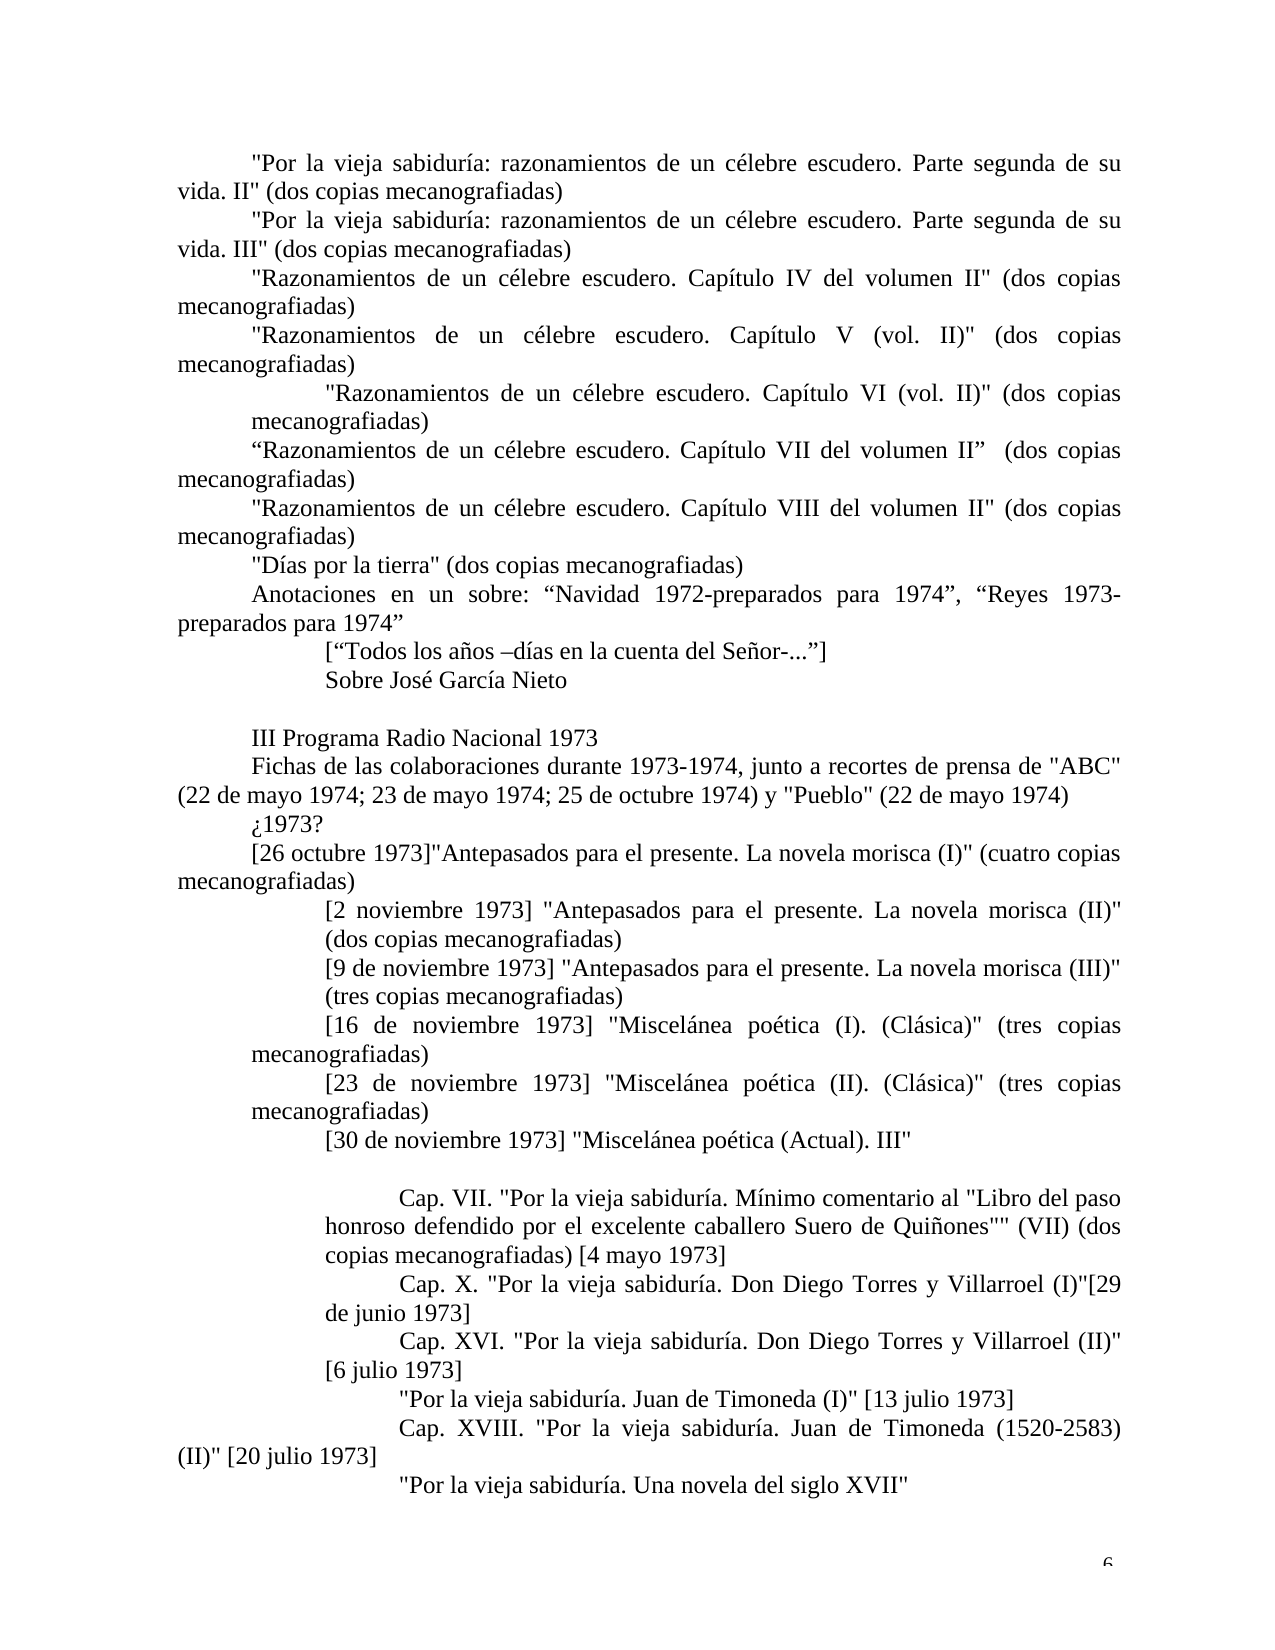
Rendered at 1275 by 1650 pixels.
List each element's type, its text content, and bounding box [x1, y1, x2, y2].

text "Por la vieja sabiduría: razonamientos de un célebre escudero. Parte segunda de su vida. III" (dos copias mecanografiadas) [177, 205, 1122, 263]
text Sobre José García Nieto [177, 665, 1122, 694]
text [16 de noviembre 1973] "Miscelánea poética (I). (Clásica)" (tres copias mecanografiadas) [251, 1010, 1122, 1068]
text "Razonamientos de un célebre escudero. Capítulo IV del volumen II" (dos copias mecanografiadas) [177, 263, 1122, 320]
text Cap. XVIII. "Por la vieja sabiduría. Juan de Timoneda (1520-2583) (II)" [20 julio 1973] [177, 1413, 1122, 1470]
text Fichas de las colaboraciones durante 1973-1974, junto a recortes de prensa de "ABC" (22 de mayo 1974; 23 de mayo 1974; 25 de octubre 1974) y "Pueblo" (22 de mayo 1974) [177, 751, 1122, 809]
text "Por la vieja sabiduría: razonamientos de un célebre escudero. Parte segunda de su vida. II" (dos copias mecanografiadas) [177, 148, 1122, 205]
text Cap. X. "Por la vieja sabiduría. Don Diego Torres y Villarroel (I)"[29 de junio 1973] [325, 1269, 1122, 1326]
text [2 noviembre 1973] "Antepasados para el presente. La novela morisca (II)" (dos copias mecanografiadas) [325, 895, 1122, 953]
text Cap. XVI. "Por la vieja sabiduría. Don Diego Torres y Villarroel (II)" [6 julio 1973] [325, 1326, 1122, 1384]
text [26 octubre 1973]"Antepasados para el presente. La novela morisca (I)" (cuatro copias mecanografiadas) [177, 838, 1122, 895]
text "Razonamientos de un célebre escudero. Capítulo VIII del volumen II" (dos copias mecanografiadas) [177, 493, 1122, 550]
text III Programa Radio Nacional 1973 [177, 723, 1122, 751]
text "Por la vieja sabiduría. Una novela del siglo XVII" [177, 1470, 1122, 1499]
text [30 de noviembre 1973] "Miscelánea poética (Actual). III" [251, 1125, 1122, 1154]
text Cap. VII. "Por la vieja sabiduría. Mínimo comentario al "Libro del paso honroso defendido por el excelente caballero Suero de Quiñones"" (VII) (dos copias mecanografiadas) [4 mayo 1973] [325, 1183, 1122, 1269]
text "Días por la tierra" (dos copias mecanografiadas) [177, 550, 1122, 579]
text ¿1973? [177, 809, 1122, 838]
text Anotaciones en un sobre: “Navidad 1972-preparados para 1974”, “Reyes 1973- preparados para 1974” [177, 579, 1122, 636]
text [“Todos los años –días en la cuenta del Señor-...”] [177, 636, 1122, 665]
text "Razonamientos de un célebre escudero. Capítulo VI (vol. II)" (dos copias mecanografiadas) [251, 378, 1122, 435]
text [23 de noviembre 1973] "Miscelánea poética (II). (Clásica)" (tres copias mecanografiadas) [251, 1068, 1122, 1125]
text "Por la vieja sabiduría. Juan de Timoneda (I)" [13 julio 1973] [177, 1384, 1122, 1413]
text "Razonamientos de un célebre escudero. Capítulo V (vol. II)" (dos copias mecanografiadas) [177, 320, 1122, 378]
text “Razonamientos de un célebre escudero. Capítulo VII del volumen II” (dos copias mecanografiadas) [177, 435, 1122, 493]
text [9 de noviembre 1973] "Antepasados para el presente. La novela morisca (III)" (tres copias mecanografiadas) [325, 953, 1122, 1010]
